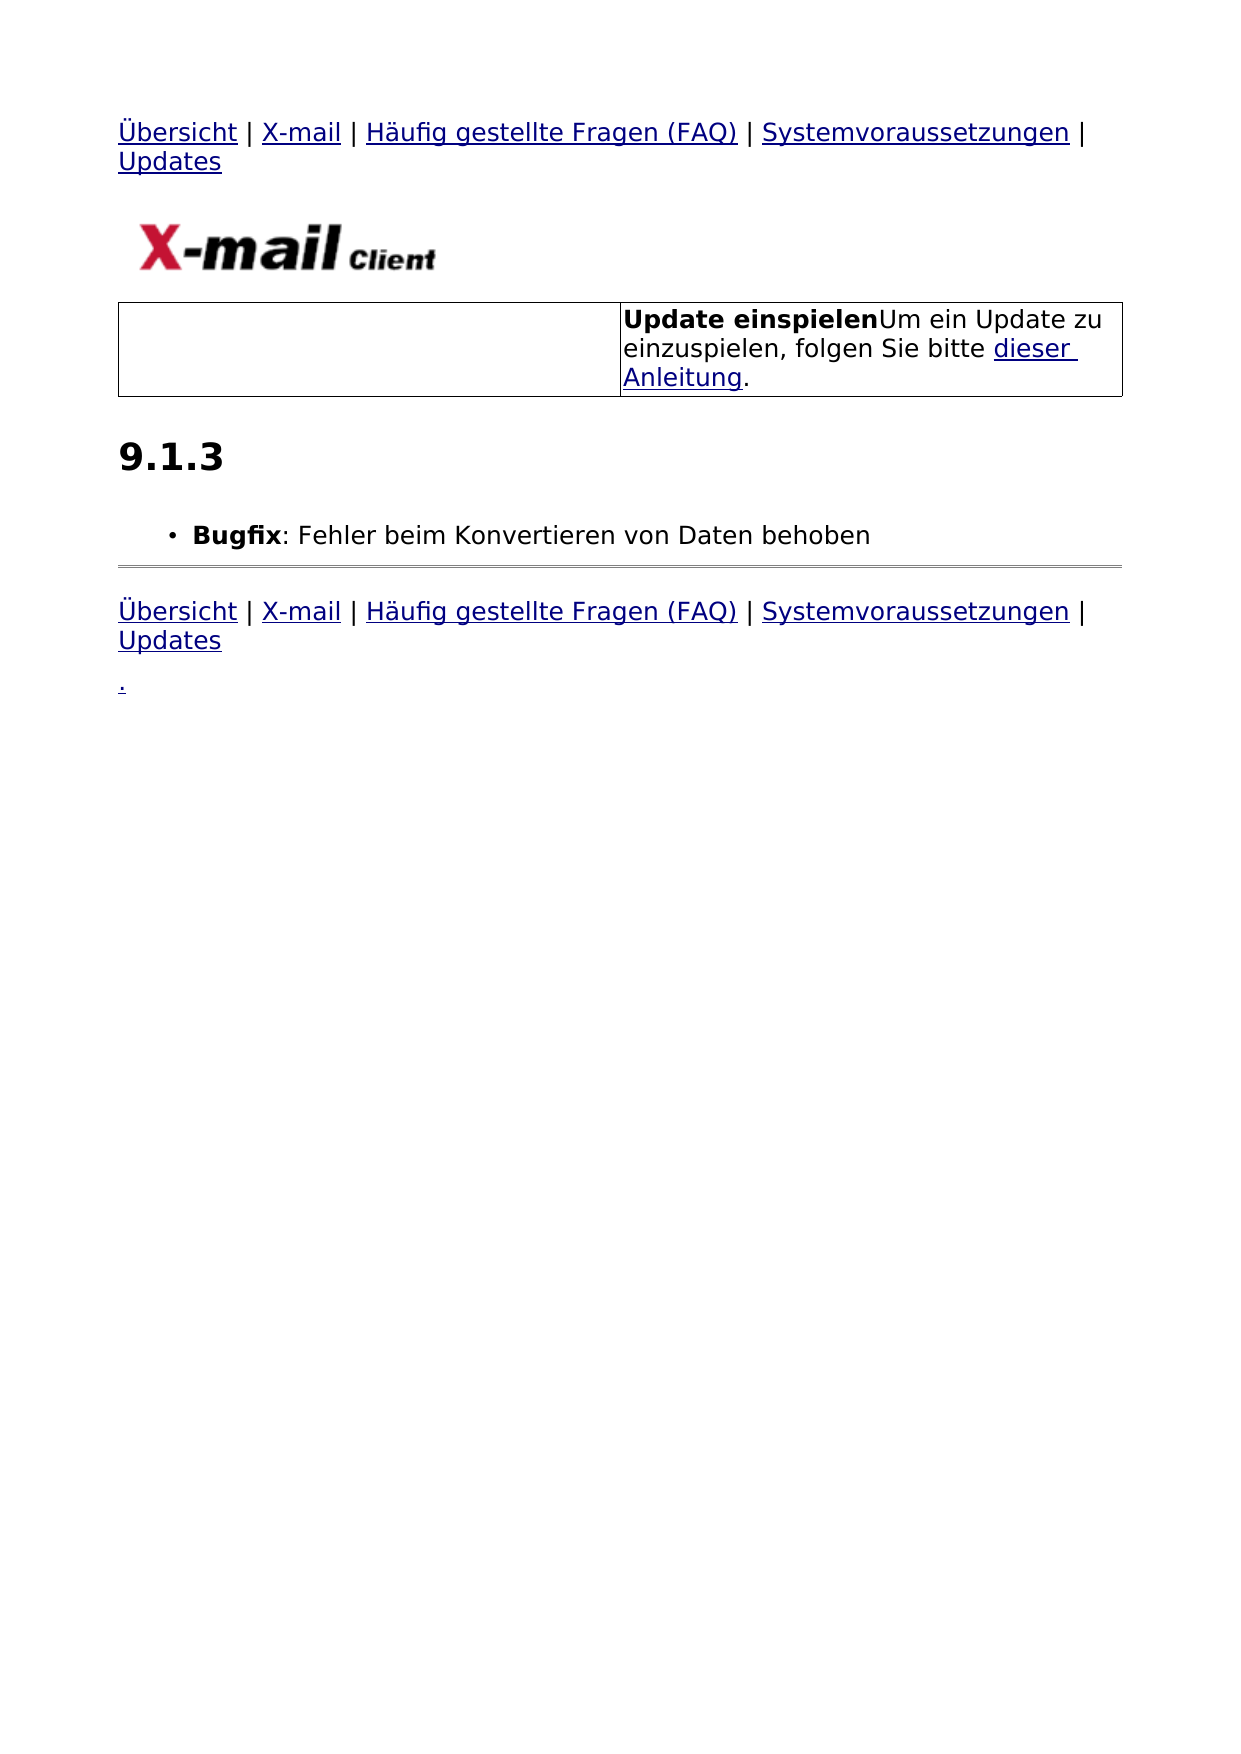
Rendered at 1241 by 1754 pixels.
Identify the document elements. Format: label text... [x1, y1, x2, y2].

table_header [119, 303, 620, 396]
text Übersicht | X-mail | Häufig gestellte Fragen (FAQ) | Systemvoraussetzungen | Updates [118, 118, 1122, 176]
text . [118, 667, 1122, 697]
picture [118, 188, 439, 275]
subtitle 9.1.3 [118, 436, 1122, 479]
text Übersicht | X-mail | Häufig gestellte Fragen (FAQ) | Systemvoraussetzungen | Updates [118, 597, 1122, 655]
list Bugfix: Fehler beim Konvertieren von Daten behoben [177, 521, 1122, 550]
table_header Update einspielenUm ein Update zu einzuspielen, folgen Sie bitte dieser Anleitung. [621, 303, 1122, 396]
